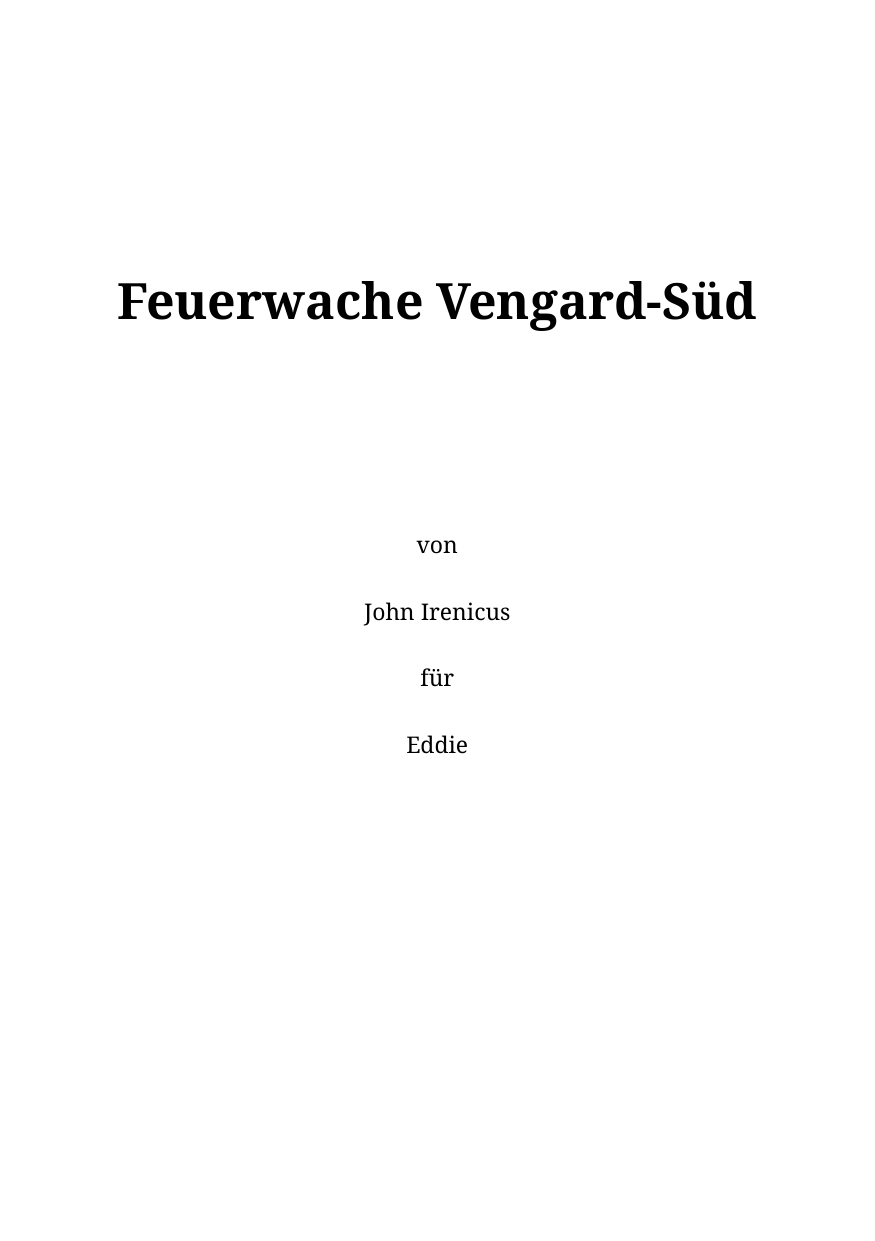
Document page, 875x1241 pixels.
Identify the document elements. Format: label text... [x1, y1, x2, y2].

text von [65, 529, 809, 560]
subtitle Feuerwache Vengard-Süd [65, 266, 809, 334]
text für [65, 662, 809, 693]
text John Irenicus [65, 595, 809, 627]
text Eddie [65, 729, 809, 760]
